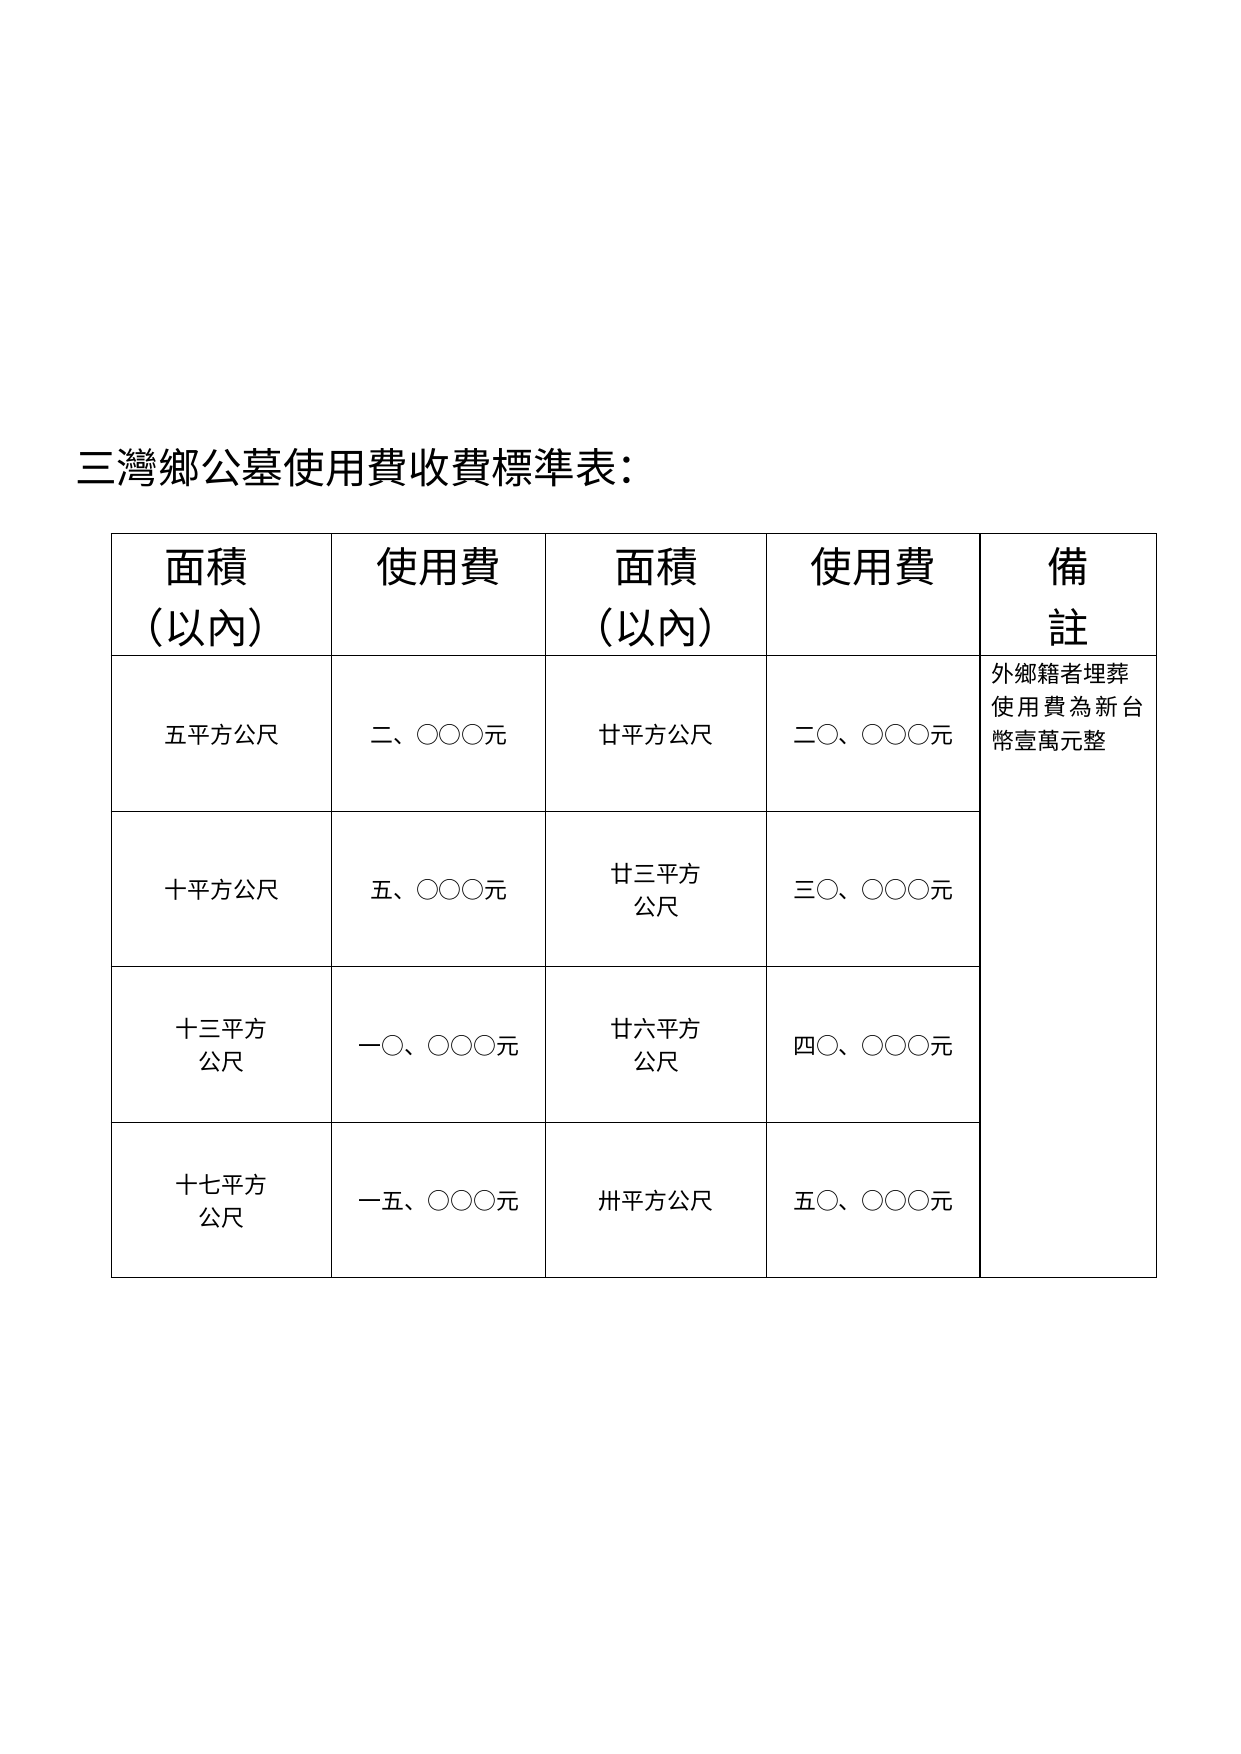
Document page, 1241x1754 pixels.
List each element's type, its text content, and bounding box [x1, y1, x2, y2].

table_cell 四○、○○○元 [767, 967, 979, 1122]
table_cell 一○、○○○元 [332, 967, 545, 1122]
table_cell 外鄉籍者埋葬 使用費為新台幣壹萬元整 [981, 656, 1156, 1277]
table_cell 二○、○○○元 [767, 656, 979, 811]
text 三灣鄉公墓使用費收費標準表： [75, 450, 1165, 492]
table_cell 廿平方公尺 [546, 656, 766, 811]
table_header 備 註 [981, 534, 1156, 655]
table_cell 廿六平方 公尺 [546, 967, 766, 1122]
table_header 使用費 [767, 534, 979, 655]
table_header 面積 （以內） [546, 534, 766, 655]
table_cell 十平方公尺 [112, 812, 331, 966]
table_header 使用費 [332, 534, 545, 655]
table_cell 五○、○○○元 [767, 1123, 979, 1277]
table_cell 五、○○○元 [332, 812, 545, 966]
table_cell 一五、○○○元 [332, 1123, 545, 1277]
table_cell 十七平方 公尺 [112, 1123, 331, 1277]
table_cell 廿三平方 公尺 [546, 812, 766, 966]
table_cell 三○、○○○元 [767, 812, 979, 966]
table_cell 十三平方 公尺 [112, 967, 331, 1122]
table_cell 五平方公尺 [112, 656, 331, 811]
table_header 面積 （以內） [112, 534, 331, 655]
table_cell 二、○○○元 [332, 656, 545, 811]
table_cell 卅平方公尺 [546, 1123, 766, 1277]
